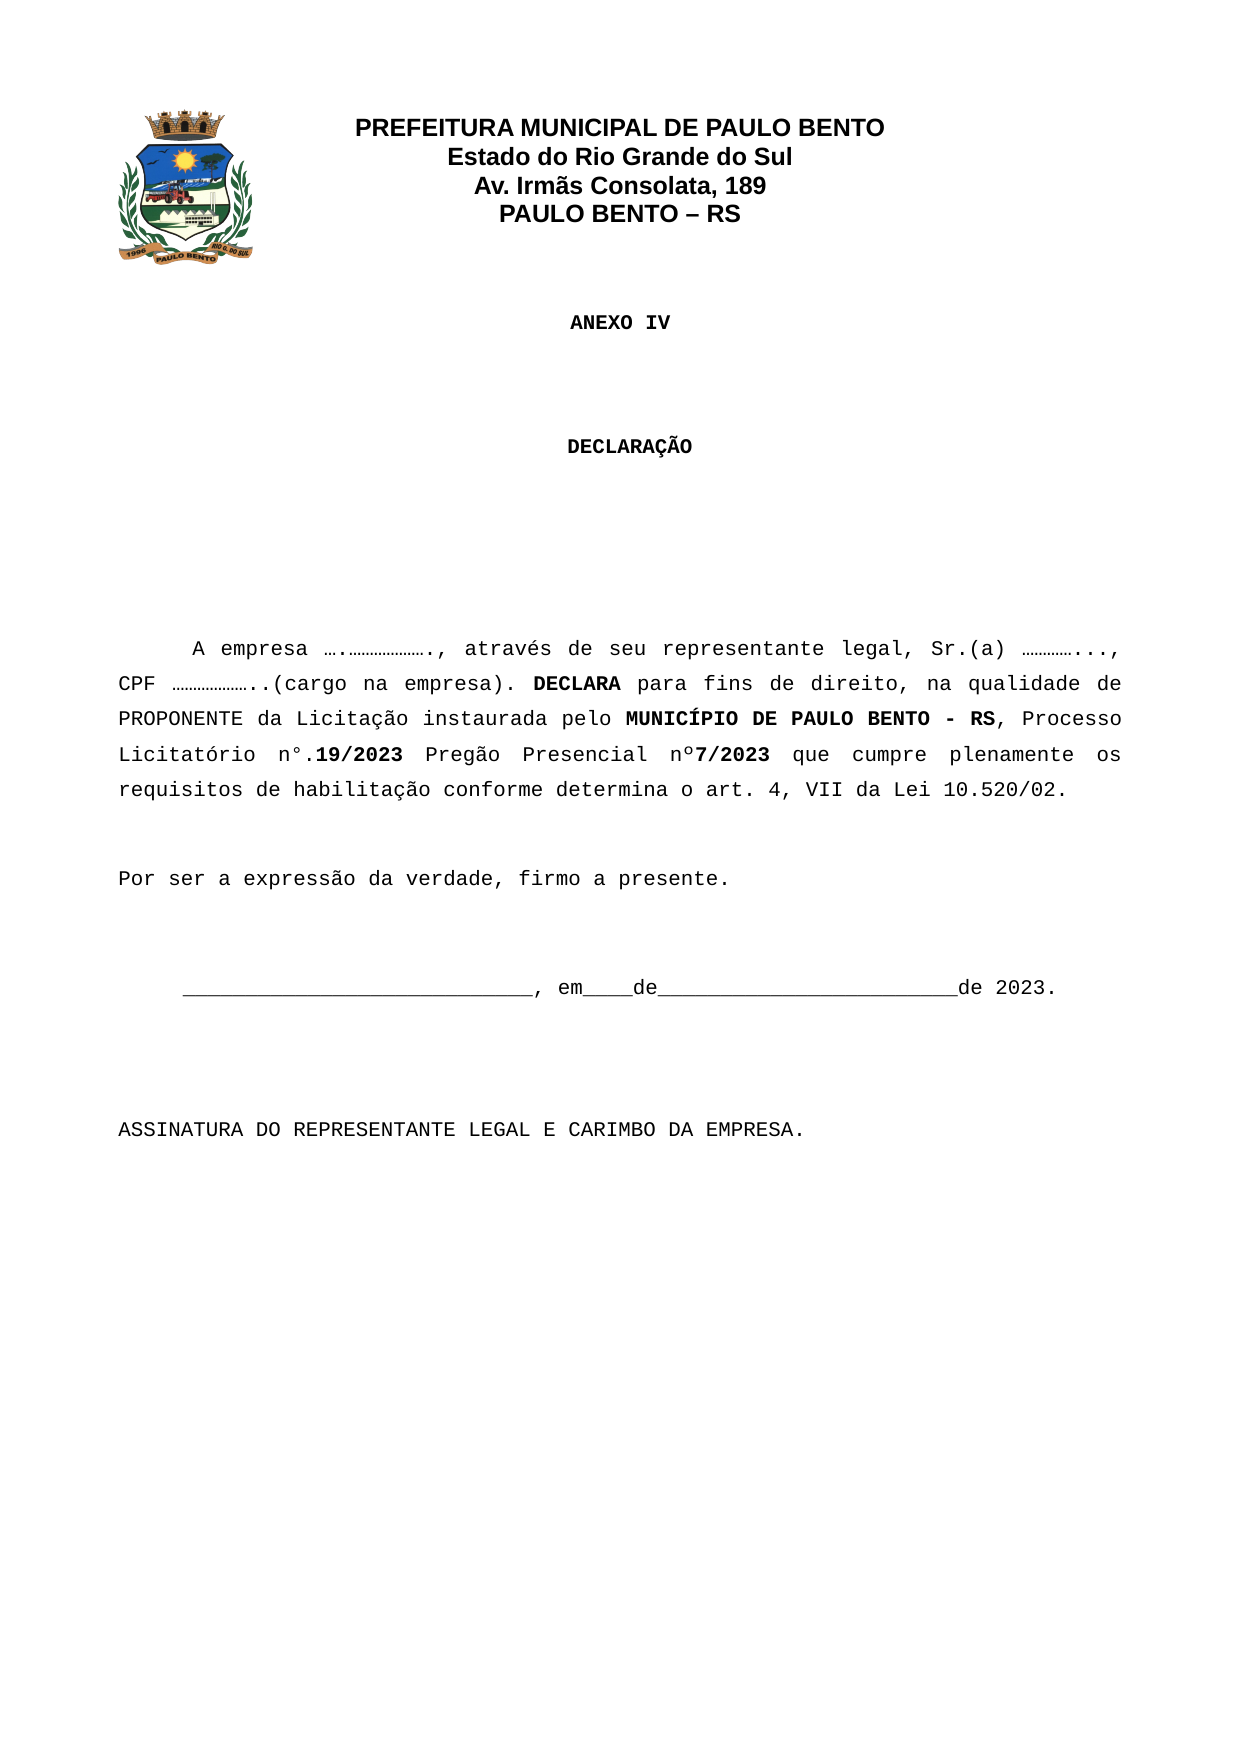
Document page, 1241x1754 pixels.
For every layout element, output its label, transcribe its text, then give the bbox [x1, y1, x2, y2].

text A empresa ….………………., através de seu representante legal, Sr.(a) …………..., CPF ………………..(cargo na empresa). DECLARA para fins de direito, na qualidade de PROPONENTE da Licitação instaurada pelo MUNICÍPIO DE PAULO BENTO - RS, Processo Licitatório n°.19/2023 Pregão Presencial nº7/2023 que cumpre plenamente os requisitos de habilitação conforme determina o art. 4, VII da Lei 10.520/02. [118, 638, 1122, 803]
text Por ser a expressão da verdade, firmo a presente. [118, 868, 1122, 892]
text ANEXO IV [118, 312, 1122, 336]
text ASSINATURA DO REPRESENTANTE LEGAL E CARIMBO DA EMPRESA. [118, 1119, 1122, 1142]
text ____________________________, em____de________________________de 2023. [118, 977, 1122, 1001]
text DECLARAÇÃO [118, 431, 1122, 460]
